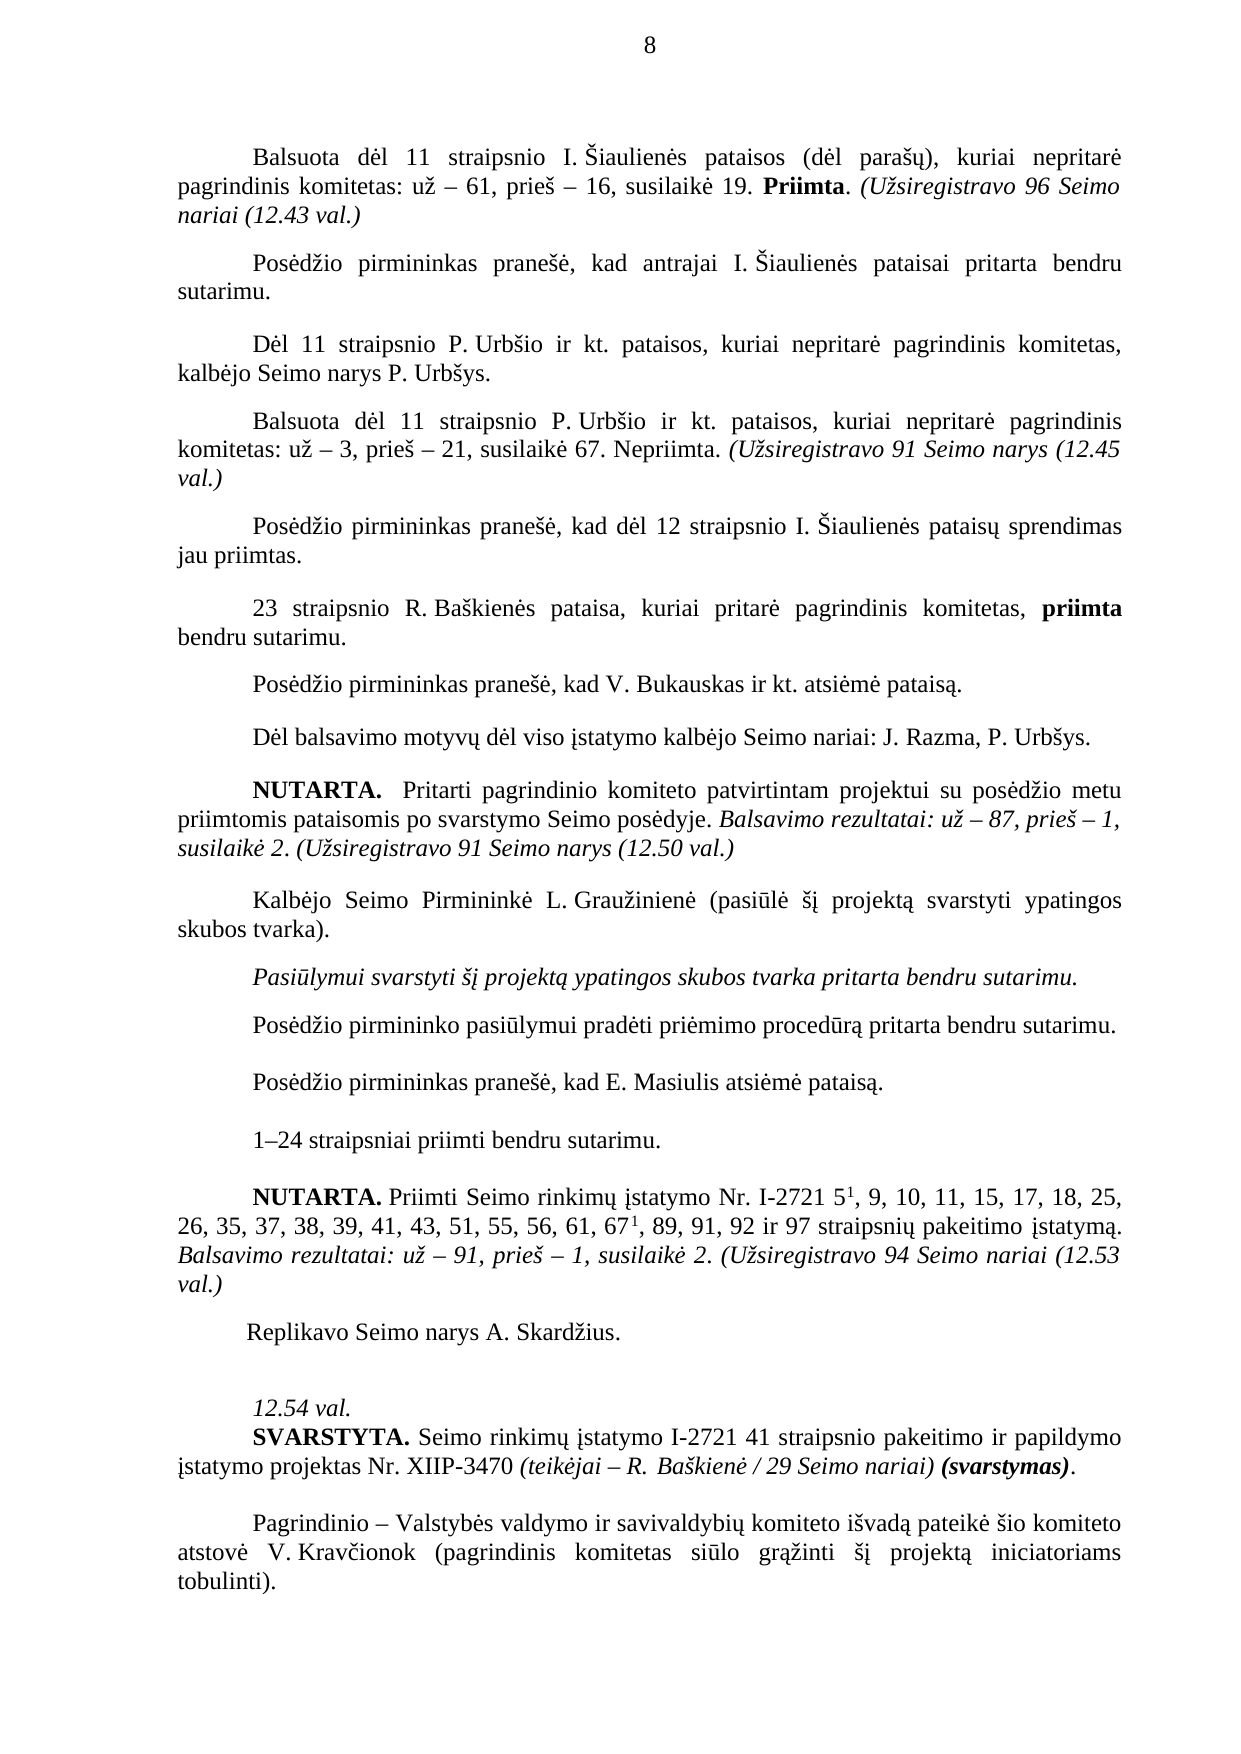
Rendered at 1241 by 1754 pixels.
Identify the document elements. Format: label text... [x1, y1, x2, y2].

text 1–24 straipsniai priimti bendru sutarimu. [177, 1125, 1122, 1154]
text NUTARTA. Priimti Seimo rinkimų įstatymo Nr. I-2721 51, 9, 10, 11, 15, 17, 18, 25, 26, 35, 37, 38, 39, 41, 43, 51, 55, 56, 61, 671, 89, 91, 92 ir 97 straipsnių pakeitimo įstatymą. Balsavimo rezultatai: už – 91, prieš – 1, susilaikė 2. (Užsiregistravo 94 Seimo nariai (12.53 val.) [177, 1182, 1122, 1297]
text Pagrindinio – Valstybės valdymo ir savivaldybių komiteto išvadą pateikė šio komiteto atstovė V. Kravčionok (pagrindinis komitetas siūlo grąžinti šį projektą iniciatoriams tobulinti). [177, 1508, 1122, 1594]
text Replikavo Seimo narys A. Skardžius. [177, 1317, 1122, 1345]
text 23 straipsnio R. Baškienės pataisa, kuriai pritarė pagrindinis komitetas, priimta bendru sutarimu. [177, 593, 1122, 650]
text Balsuota dėl 11 straipsnio I. Šiaulienės pataisos (dėl parašų), kuriai nepritarė pagrindinis komitetas: už – 61, prieš – 16, susilaikė 19. Priimta. (Užsiregistravo 96 Seimo nariai (12.43 val.) [177, 142, 1122, 228]
text SVARSTYTA. Seimo rinkimų įstatymo I-2721 41 straipsnio pakeitimo ir papildymo įstatymo projektas Nr. XIIP-3470 (teikėjai – R. Baškienė / 29 Seimo nariai) (svarstymas). [177, 1422, 1122, 1479]
text 12.54 val. [177, 1393, 1122, 1422]
text Pasiūlymui svarstyti šį projektą ypatingos skubos tvarka pritarta bendru sutarimu. [177, 962, 1122, 991]
text Posėdžio pirmininkas pranešė, kad antrajai I. Šiaulienės pataisai pritarta bendru sutarimu. [177, 248, 1122, 305]
text Kalbėjo Seimo Pirmininkė L. Graužinienė (pasiūlė šį projektą svarstyti ypatingos skubos tvarka). [177, 885, 1122, 943]
text Dėl balsavimo motyvų dėl viso įstatymo kalbėjo Seimo nariai: J. Razma, P. Urbšys. [177, 722, 1122, 751]
text Posėdžio pirmininkas pranešė, kad V. Bukauskas ir kt. atsiėmė pataisą. [177, 669, 1122, 698]
text Dėl 11 straipsnio P. Urbšio ir kt. pataisos, kuriai nepritarė pagrindinis komitetas, kalbėjo Seimo narys P. Urbšys. [177, 329, 1122, 387]
text Balsuota dėl 11 straipsnio P. Urbšio ir kt. pataisos, kuriai nepritarė pagrindinis komitetas: už – 3, prieš – 21, susilaikė 67. Nepriimta. (Užsiregistravo 91 Seimo narys (12.45 val.) [177, 406, 1122, 492]
text Posėdžio pirmininko pasiūlymui pradėti priėmimo procedūrą pritarta bendru sutarimu. [177, 1010, 1122, 1039]
text Posėdžio pirmininkas pranešė, kad dėl 12 straipsnio I. Šiaulienės pataisų sprendimas jau priimtas. [177, 511, 1122, 569]
text Posėdžio pirmininkas pranešė, kad E. Masiulis atsiėmė pataisą. [177, 1067, 1122, 1096]
text NUTARTA. Pritarti pagrindinio komiteto patvirtintam projektui su posėdžio metu priimtomis pataisomis po svarstymo Seimo posėdyje. Balsavimo rezultatai: už – 87, prieš – 1, susilaikė 2. (Užsiregistravo 91 Seimo narys (12.50 val.) [177, 775, 1122, 861]
